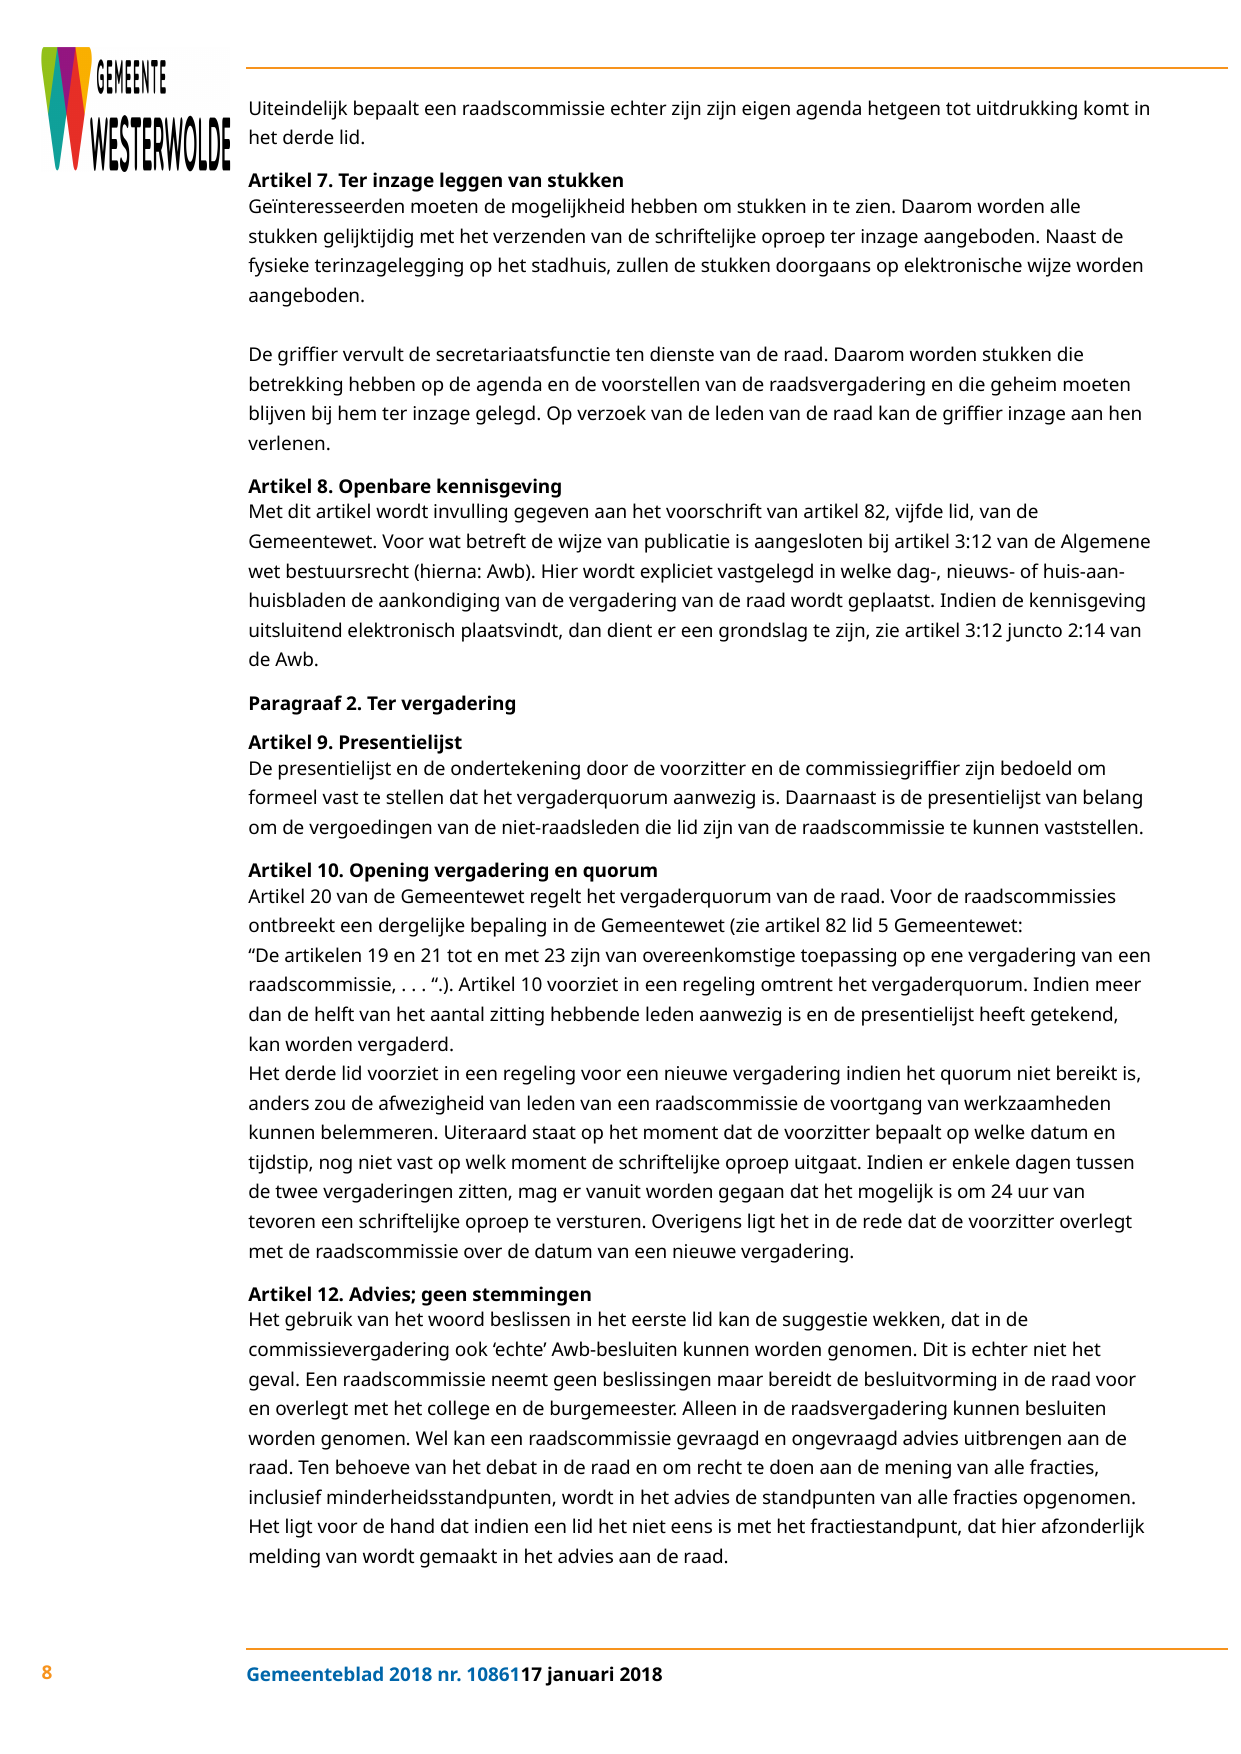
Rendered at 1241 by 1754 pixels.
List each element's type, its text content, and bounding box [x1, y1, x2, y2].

text Artikel 12. Advies; geen stemmingen [248, 1281, 1152, 1307]
text Met dit artikel wordt invulling gegeven aan het voorschrift van artikel 82, vijfde lid, van de Gemeentewet. Voor wat betreft de wijze van publicatie is aangesloten bij artikel 3:12 van de Algemene wet bestuursrecht (hierna: Awb). Hier wordt expliciet vastgelegd in welke dag-, nieuws- of huis-aan-huisbladen de aankondiging van de vergadering van de raad wordt geplaatst. Indien de kennisgeving uitsluitend elektronisch plaatsvindt, dan dient er een grondslag te zijn, zie artikel 3:12 juncto 2:14 van de Awb. [248, 499, 1152, 672]
text De griffier vervult de secretariaatsfunctie ten dienste van de raad. Daarom worden stukken die betrekking hebben op de agenda en de voorstellen van de raadsvergadering en die geheim moeten blijven bij hem ter inzage gelegd. Op verzoek van de leden van de raad kan de griffier inzage aan hen verlenen. [248, 341, 1152, 456]
text Het derde lid voorziet in een regeling voor een nieuwe vergadering indien het quorum niet bereikt is, anders zou de afwezigheid van leden van een raadscommissie de voortgang van werkzaamheden kunnen belemmeren. Uiteraard staat op het moment dat de voorzitter bepaalt op welke datum en tijdstip, nog niet vast op welk moment de schriftelijke oproep uitgaat. Indien er enkele dagen tussen de twee vergaderingen zitten, mag er vanuit worden gegaan dat het mogelijk is om 24 uur van tevoren een schriftelijke oproep te versturen. Overigens ligt het in de rede dat de voorzitter overlegt met de raadscommissie over de datum van een nieuwe vergadering. [248, 1060, 1152, 1263]
text Geïnteresseerden moeten de mogelijkheid hebben om stukken in te zien. Daarom worden alle stukken gelijktijdig met het verzenden van de schriftelijke oproep ter inzage aangeboden. Naast de fysieke terinzagelegging op het stadhuis, zullen de stukken doorgaans op elektronische wijze worden aangeboden. [248, 193, 1152, 308]
text Artikel 10. Opening vergadering en quorum [248, 857, 1152, 883]
text Artikel 9. Presentielijst [248, 729, 1152, 755]
text Uiteindelijk bepaalt een raadscommissie echter zijn zijn eigen agenda hetgeen tot uitdrukking komt in het derde lid. [248, 95, 1152, 150]
text Artikel 20 van de Gemeentewet regelt het vergaderquorum van de raad. Voor de raadscommissies ontbreekt een dergelijke bepaling in de Gemeentewet (zie artikel 82 lid 5 Gemeentewet: [248, 883, 1152, 938]
text “De artikelen 19 en 21 tot en met 23 zijn van overeenkomstige toepassing op ene vergadering van een raadscommissie, . . . “.). Artikel 10 voorziet in een regeling omtrent het vergaderquorum. Indien meer dan de helft van het aantal zitting hebbende leden aanwezig is en de presentielijst heeft getekend, kan worden vergaderd. [248, 942, 1152, 1056]
text Het gebruik van het woord beslissen in het eerste lid kan de suggestie wekken, dat in de commissievergadering ook ‘echte’ Awb-besluiten kunnen worden genomen. Dit is echter niet het geval. Een raadscommissie neemt geen beslissingen maar bereidt de besluitvorming in de raad voor en overlegt met het college en de burgemeester. Alleen in de raadsvergadering kunnen besluiten worden genomen. Wel kan een raadscommissie gevraagd en ongevraagd advies uitbrengen aan de raad. Ten behoeve van het debat in de raad en om recht te doen aan de mening van alle fracties, inclusief minderheidsstandpunten, wordt in het advies de standpunten van alle fracties opgenomen. Het ligt voor de hand dat indien een lid het niet eens is met het fractiestandpunt, dat hier afzonderlijk melding van wordt gemaakt in het advies aan de raad. [248, 1307, 1152, 1569]
text Artikel 7. Ter inzage leggen van stukken [248, 167, 1152, 193]
picture [41, 47, 231, 172]
text Paragraaf 2. Ter vergadering [248, 690, 1152, 716]
text Artikel 8. Openbare kennisgeving [248, 473, 1152, 499]
text De presentielijst en de ondertekening door de voorzitter en de commissiegriffier zijn bedoeld om formeel vast te stellen dat het vergaderquorum aanwezig is. Daarnaast is de presentielijst van belang om de vergoedingen van de niet-raadsleden die lid zijn van de raadscommissie te kunnen vaststellen. [248, 755, 1152, 840]
